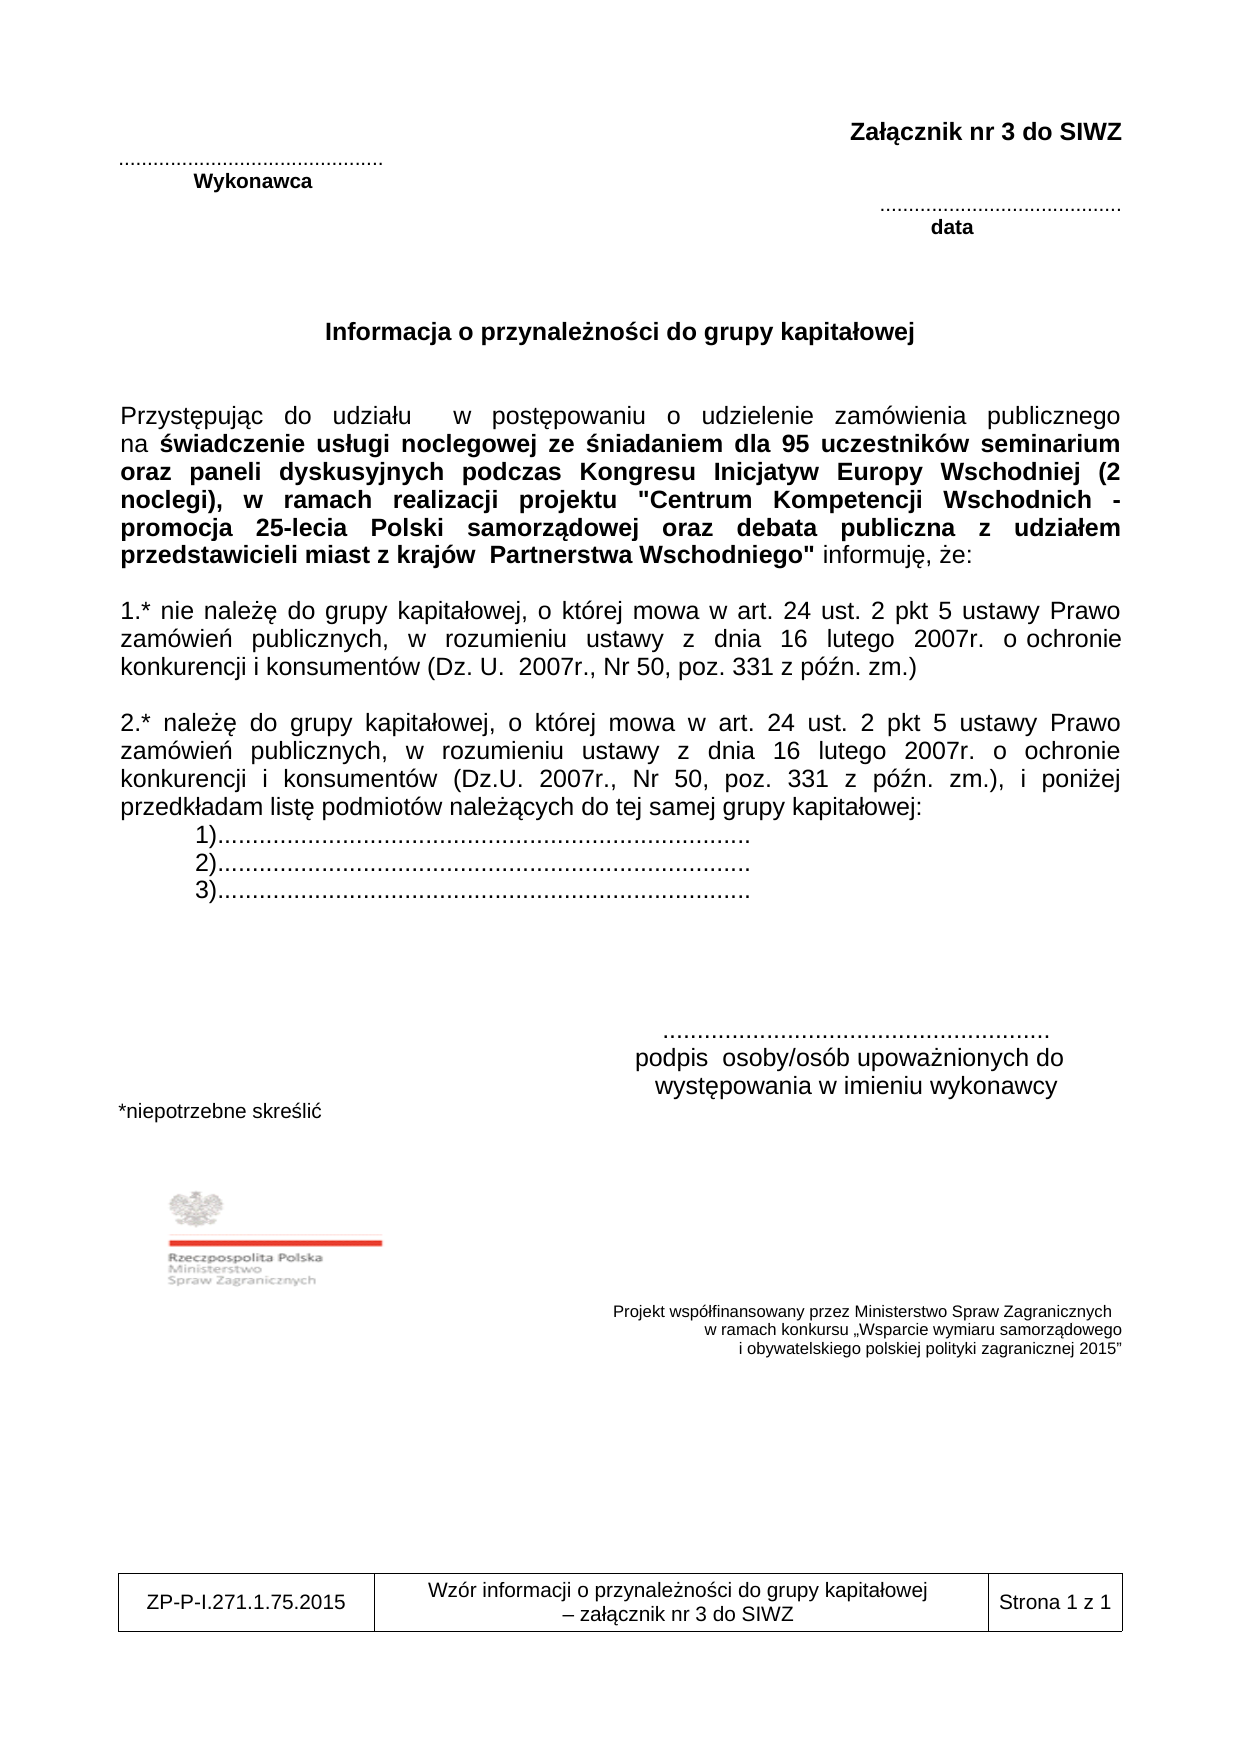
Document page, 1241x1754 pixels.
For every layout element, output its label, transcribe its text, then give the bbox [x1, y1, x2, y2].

text Projekt współfinansowany przez Ministerstwo Spraw Zagranicznych [118, 1169, 1122, 1321]
text Informacja o przynależności do grupy kapitałowej [118, 318, 1122, 346]
list 2)............................................................................. [195, 848, 1122, 876]
text .......................................... [118, 192, 1122, 216]
list 3)............................................................................. [195, 876, 1122, 904]
text i obywatelskiego polskiej polityki zagranicznej 2015” [118, 1339, 1122, 1358]
text data [118, 216, 1122, 239]
text ........................................................ [591, 1016, 1122, 1044]
text *niepotrzebne skreślić [118, 1100, 1122, 1123]
text Wykonawca [118, 169, 1122, 192]
text podpis osoby/osób upoważnionych do [591, 1044, 1122, 1072]
list 1.* nie należę do grupy kapitałowej, o której mowa w art. 24 ust. 2 pkt 5 ustawy Prawo zamówień publicznych, w rozumieniu ustawy z dnia 16 lutego 2007r. o ochronie konkurencji i konsumentów (Dz. U. 2007r., Nr 50, poz. 331 z późn. zm.) [120, 597, 1122, 681]
list 1)............................................................................. [195, 821, 1122, 848]
list 2.* należę do grupy kapitałowej, o której mowa w art. 24 ust. 2 pkt 5 ustawy Prawo zamówień publicznych, w rozumieniu ustawy z dnia 16 lutego 2007r. o ochronie konkurencji i konsumentów (Dz.U. 2007r., Nr 50, poz. 331 z późn. zm.), i poniżej przedkładam listę podmiotów należących do tej samej grupy kapitałowej: [120, 709, 1122, 821]
text .............................................. [118, 146, 1122, 169]
text występowania w imieniu wykonawcy [591, 1072, 1122, 1100]
text Przystępując do udziału w postępowaniu o udzielenie zamówienia publicznego na świadczenie usługi noclegowej ze śniadaniem dla 95 uczestników seminarium oraz paneli dyskusyjnych podczas Kongresu Inicjatyw Europy Wschodniej (2 noclegi), w ramach realizacji projektu "Centrum Kompetencji Wschodnich - promocja 25-lecia Polski samorządowej oraz debata publiczna z udziałem przedstawicieli miast z krajów Partnerstwa Wschodniego" informuję, że: [120, 402, 1122, 569]
subtitle Załącznik nr 3 do SIWZ [118, 118, 1122, 146]
text w ramach konkursu „Wsparcie wymiaru samorządowego [118, 1321, 1122, 1339]
